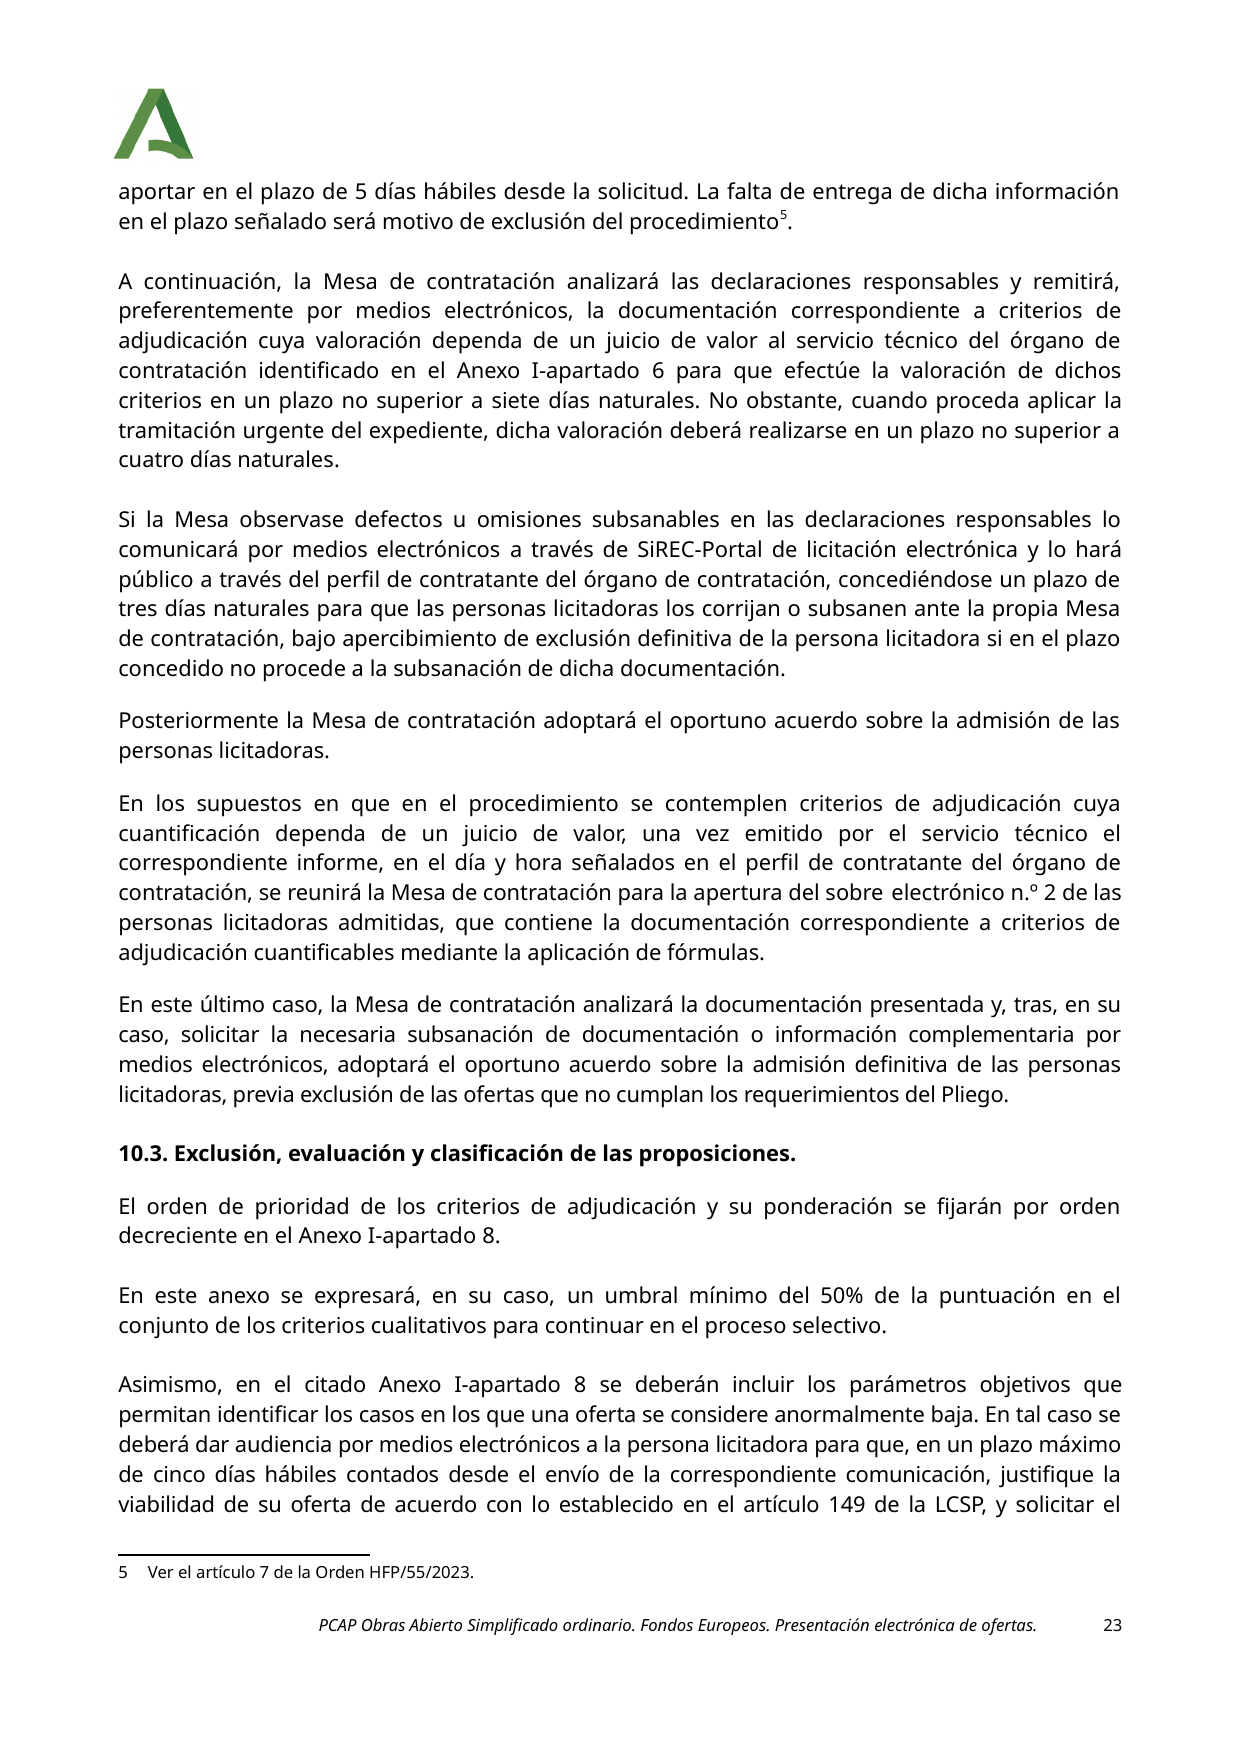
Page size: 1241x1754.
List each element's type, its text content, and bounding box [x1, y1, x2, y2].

subtitle 10.3. Exclusión, evaluación y clasificación de las proposiciones. [118, 1138, 1122, 1168]
text En este último caso, la Mesa de contratación analizará la documentación presentada y, tras, en su caso, solicitar la necesaria subsanación de documentación o información complementaria por medios electrónicos, adoptará el oportuno acuerdo sobre la admisión definitiva de las personas licitadoras, previa exclusión de las ofertas que no cumplan los requerimientos del Pliego. [118, 989, 1122, 1108]
picture [109, 84, 198, 163]
text En este anexo se expresará, en su caso, un umbral mínimo del 50% de la puntuación en el conjunto de los criterios cualitativos para continuar en el proceso selectivo. [118, 1280, 1122, 1340]
text Si la Mesa observase defectos u omisiones subsanables en las declaraciones responsables lo comunicará por medios electrónicos a través de SiREC-Portal de licitación electrónica y lo hará público a través del perfil de contratante del órgano de contratación, concediéndose un plazo de tres días naturales para que las personas licitadoras los corrijan o subsanen ante la propia Mesa de contratación, bajo apercibimiento de exclusión definitiva de la persona licitadora si en el plazo concedido no procede a la subsanación de dicha documentación. [118, 504, 1122, 683]
text Posteriormente la Mesa de contratación adoptará el oportuno acuerdo sobre la admisión de las personas licitadoras. [118, 706, 1122, 765]
text aportar en el plazo de 5 días hábiles desde la solicitud. La falta de entrega de dicha información en el plazo señalado será motivo de exclusión del procedimiento. [118, 176, 1122, 236]
text En los supuestos en que en el procedimiento se contemplen criterios de adjudicación cuya cuantificación dependa de un juicio de valor, una vez emitido por el servicio técnico el correspondiente informe, en el día y hora señalados en el perfil de contratante del órgano de contratación, se reunirá la Mesa de contratación para la apertura del sobre electrónico n.º 2 de las personas licitadoras admitidas, que contiene la documentación correspondiente a criterios de adjudicación cuantificables mediante la aplicación de fórmulas. [118, 788, 1122, 967]
text El orden de prioridad de los criterios de adjudicación y su ponderación se fijarán por orden decreciente en el Anexo I-apartado 8. [118, 1191, 1122, 1250]
text A continuación, la Mesa de contratación analizará las declaraciones responsables y remitirá, preferentemente por medios electrónicos, la documentación correspondiente a criterios de adjudicación cuya valoración dependa de un juicio de valor al servicio técnico del órgano de contratación identificado en el Anexo I-apartado 6 para que efectúe la valoración de dichos criterios en un plazo no superior a siete días naturales. No obstante, cuando proceda aplicar la tramitación urgente del expediente, dicha valoración deberá realizarse en un plazo no superior a cuatro días naturales. [118, 266, 1122, 474]
text Asimismo, en el citado Anexo I-apartado 8 se deberán incluir los parámetros objetivos que permitan identificar los casos en los que una oferta se considere anormalmente baja. En tal caso se deberá dar audiencia por medios electrónicos a la persona licitadora para que, en un plazo máximo de cinco días hábiles contados desde el envío de la correspondiente comunicación, justifique la viabilidad de su oferta de acuerdo con lo establecido en el artículo 149 de la LCSP, y solicitar el [118, 1369, 1122, 1518]
text Ver el artículo 7 de la Orden HFP/55/2023. [118, 1561, 1122, 1584]
